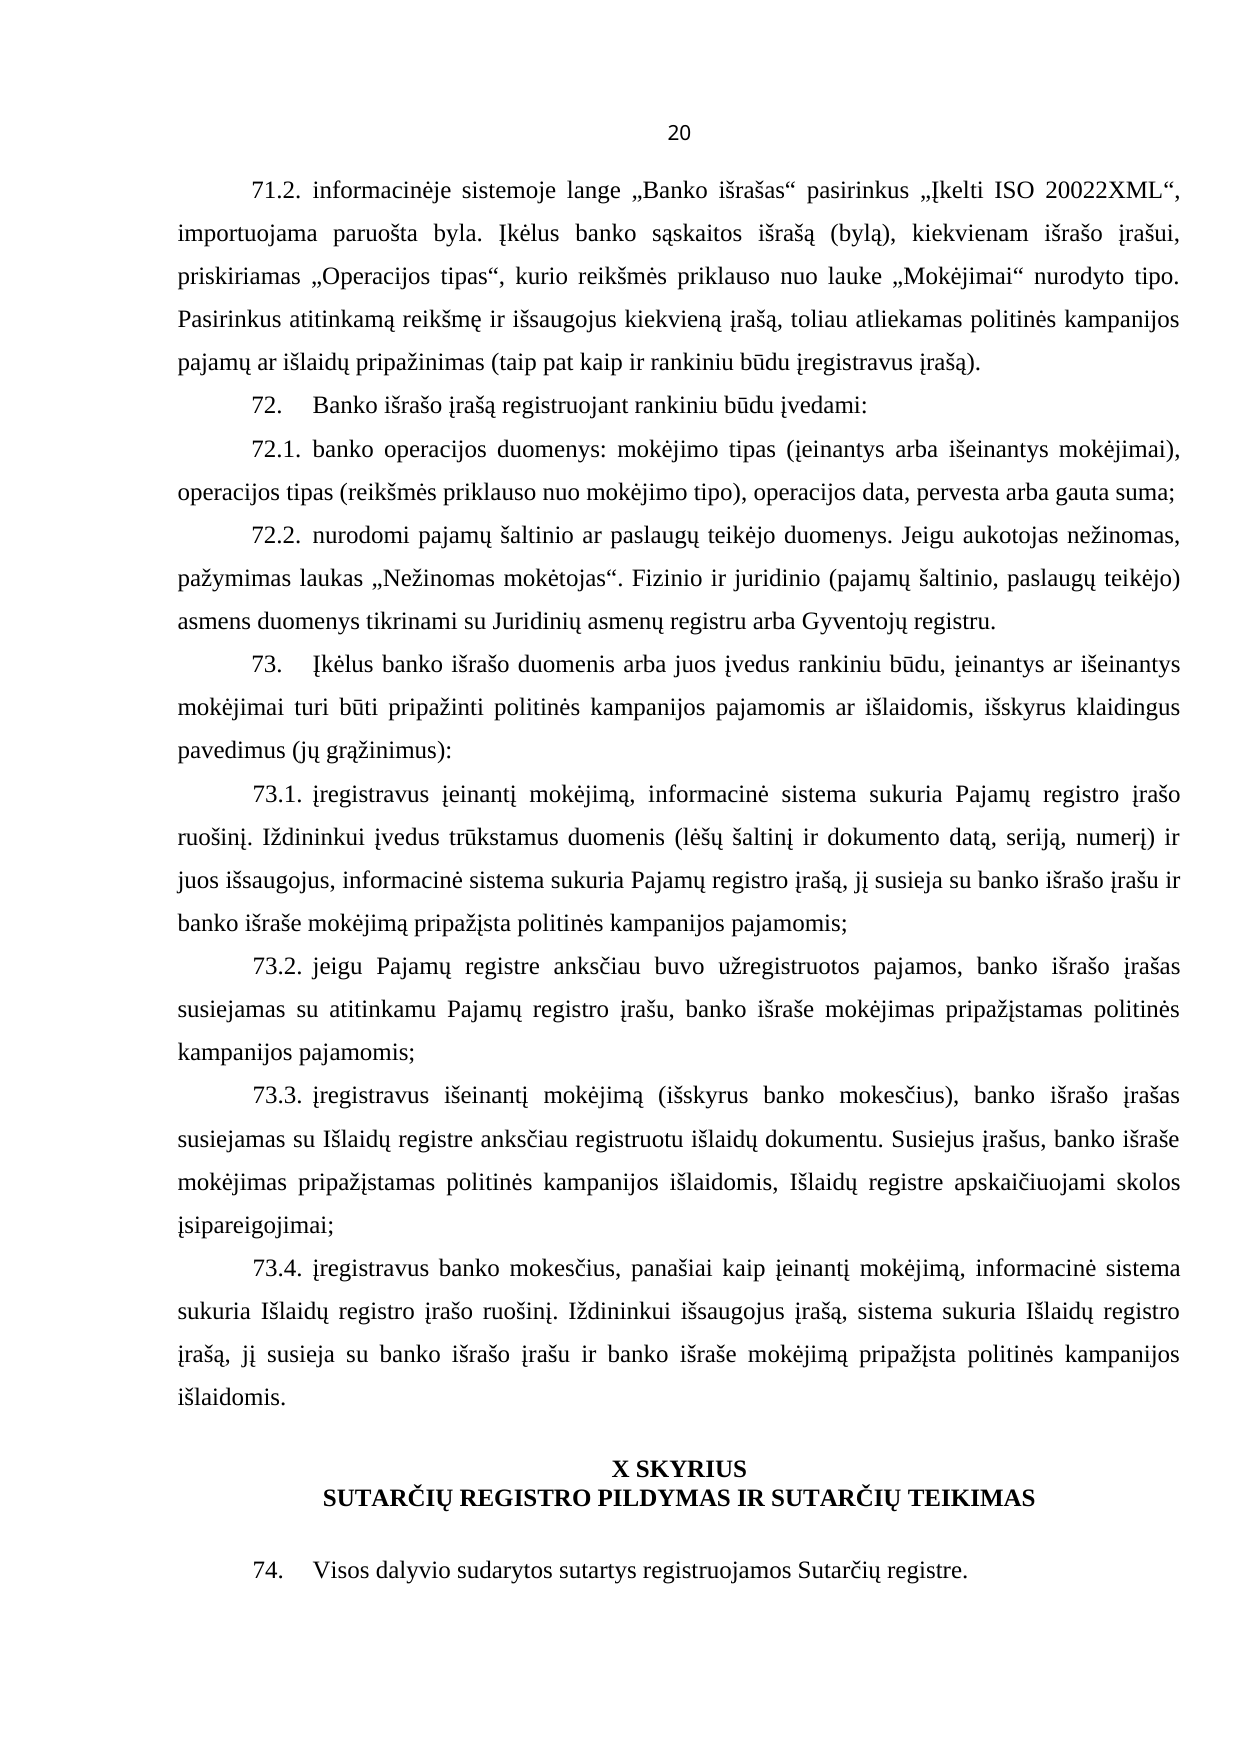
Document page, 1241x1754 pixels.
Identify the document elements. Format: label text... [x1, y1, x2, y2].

text X SKYRIUS [177, 1454, 1181, 1483]
text 74. Visos dalyvio sudarytos sutartys registruojamos Sutarčių registre. [177, 1555, 1181, 1584]
text 73.1. įregistravus įeinantį mokėjimą, informacinė sistema sukuria Pajamų registro įrašo ruošinį. Iždininkui įvedus trūkstamus duomenis (lėšų šaltinį ir dokumento datą, seriją, numerį) ir juos išsaugojus, informacinė sistema sukuria Pajamų registro įrašą, jį susieja su banko išrašo įrašu ir banko išraše mokėjimą pripažįsta politinės kampanijos pajamomis; [177, 779, 1181, 937]
text 71.2. informacinėje sistemoje lange „Banko išrašas“ pasirinkus „Įkelti ISO 20022XML“, importuojama paruošta byla. Įkėlus banko sąskaitos išrašą (bylą), kiekvienam išrašo įrašui, priskiriamas „Operacijos tipas“, kurio reikšmės priklauso nuo lauke „Mokėjimai“ nurodyto tipo. Pasirinkus atitinkamą reikšmę ir išsaugojus kiekvieną įrašą, toliau atliekamas politinės kampanijos pajamų ar išlaidų pripažinimas (taip pat kaip ir rankiniu būdu įregistravus įrašą). [177, 175, 1181, 376]
text 73.3. įregistravus išeinantį mokėjimą (išskyrus banko mokesčius), banko išrašo įrašas susiejamas su Išlaidų registre anksčiau registruotu išlaidų dokumentu. Susiejus įrašus, banko išraše mokėjimas pripažįstamas politinės kampanijos išlaidomis, Išlaidų registre apskaičiuojami skolos įsipareigojimai; [177, 1081, 1181, 1239]
text SUTARČIŲ REGISTRO PILDYMAS IR SUTARČIŲ TEIKIMAS [177, 1483, 1181, 1512]
text 73.2. jeigu Pajamų registre anksčiau buvo užregistruotos pajamos, banko išrašo įrašas susiejamas su atitinkamu Pajamų registro įrašu, banko išraše mokėjimas pripažįstamas politinės kampanijos pajamomis; [177, 951, 1181, 1066]
text 73. Įkėlus banko išrašo duomenis arba juos įvedus rankiniu būdu, įeinantys ar išeinantys mokėjimai turi būti pripažinti politinės kampanijos pajamomis ar išlaidomis, išskyrus klaidingus pavedimus (jų grąžinimus): [177, 649, 1181, 764]
text 72.2. nurodomi pajamų šaltinio ar paslaugų teikėjo duomenys. Jeigu aukotojas nežinomas, pažymimas laukas „Nežinomas mokėtojas“. Fizinio ir juridinio (pajamų šaltinio, paslaugų teikėjo) asmens duomenys tikrinami su Juridinių asmenų registru arba Gyventojų registru. [177, 520, 1181, 635]
text 72.1. banko operacijos duomenys: mokėjimo tipas (įeinantys arba išeinantys mokėjimai), operacijos tipas (reikšmės priklauso nuo mokėjimo tipo), operacijos data, pervesta arba gauta suma; [177, 434, 1181, 506]
text 72. Banko išrašo įrašą registruojant rankiniu būdu įvedami: [177, 391, 1181, 419]
text 73.4. įregistravus banko mokesčius, panašiai kaip įeinantį mokėjimą, informacinė sistema sukuria Išlaidų registro įrašo ruošinį. Iždininkui išsaugojus įrašą, sistema sukuria Išlaidų registro įrašą, jį susieja su banko išrašo įrašu ir banko išraše mokėjimą pripažįsta politinės kampanijos išlaidomis. [177, 1253, 1181, 1411]
